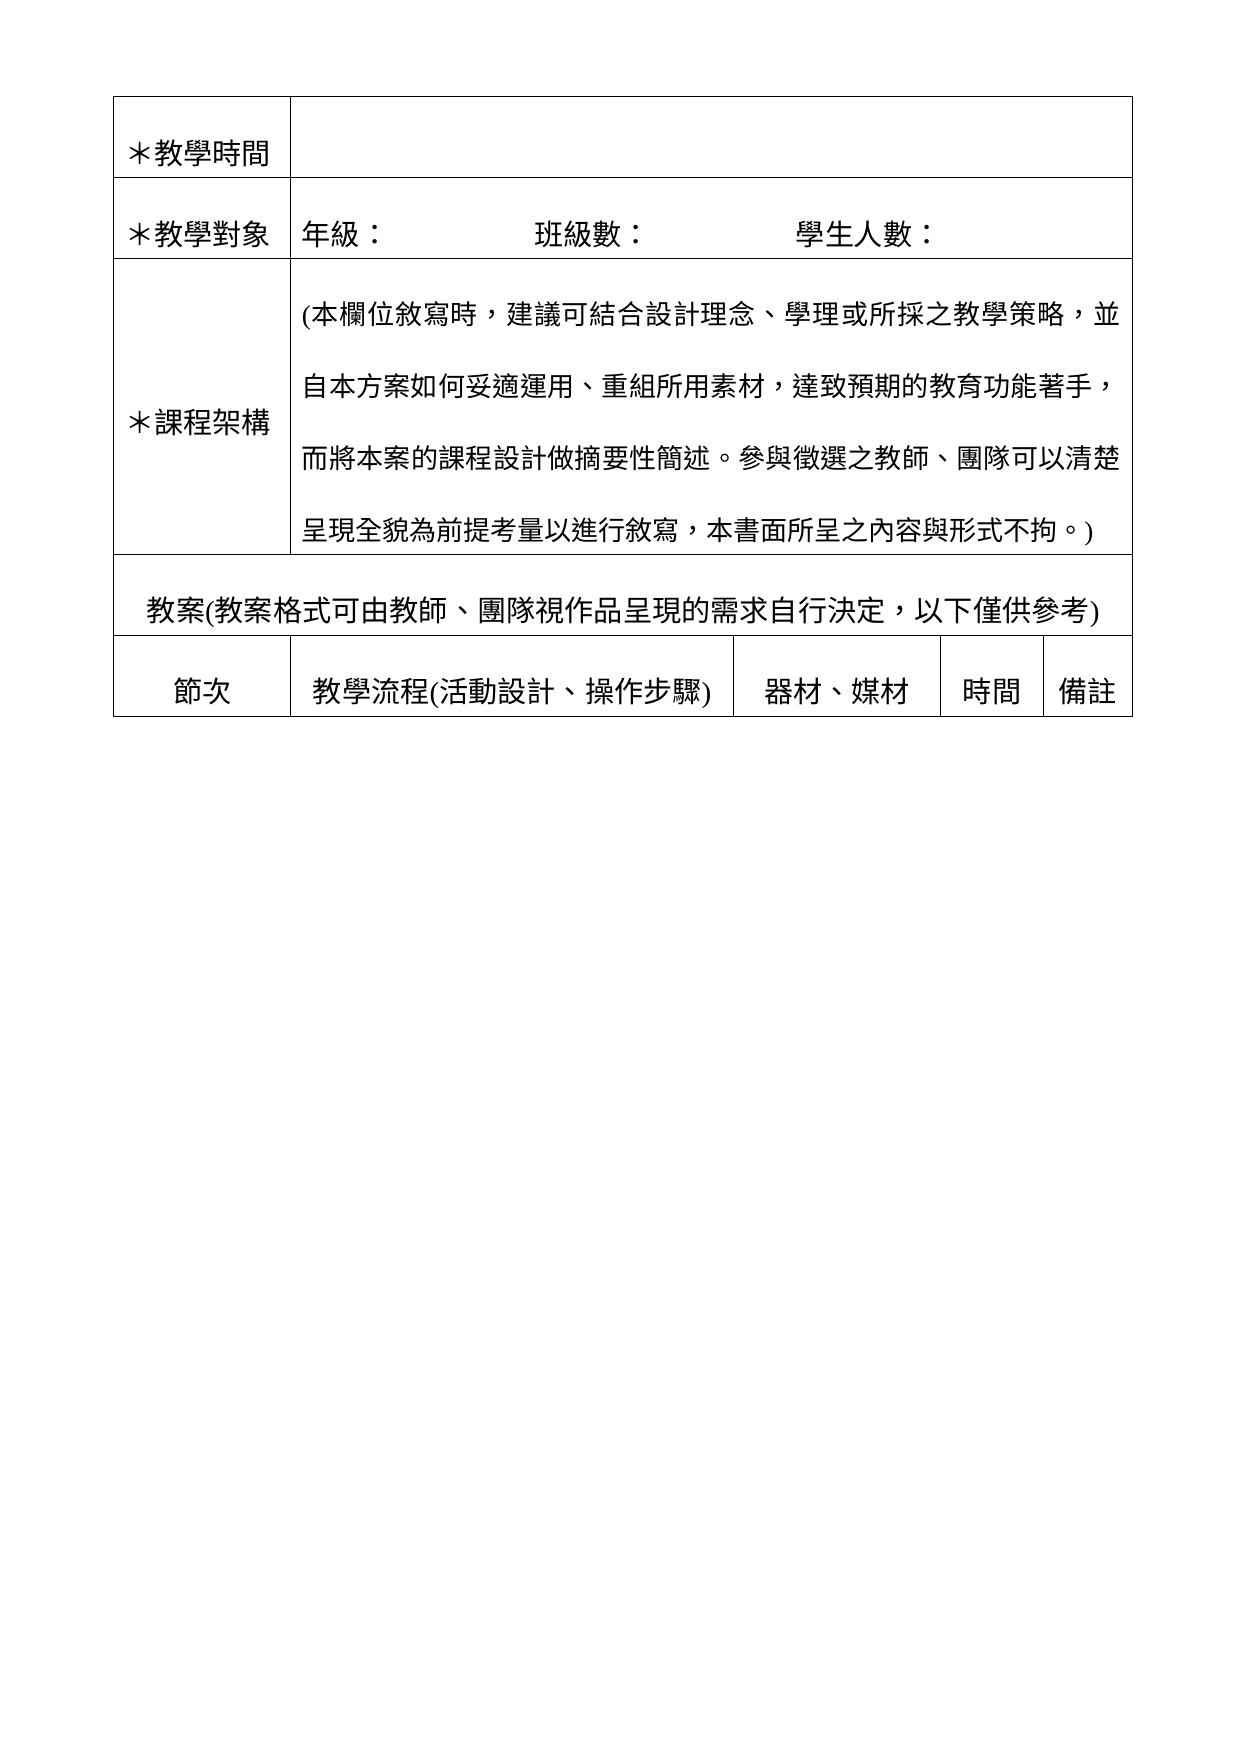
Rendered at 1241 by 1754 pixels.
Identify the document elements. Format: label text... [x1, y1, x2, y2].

table_cell ＊教學對象 [114, 178, 290, 258]
table_cell ＊教學時間 [114, 97, 290, 177]
table_cell 年級： 班級數： 學生人數： [291, 178, 1132, 258]
table_cell 節次 [114, 636, 290, 716]
table_cell 教案(教案格式可由教師、團隊視作品呈現的需求自行決定，以下僅供參考) [114, 555, 1132, 634]
table_cell 時間 [941, 636, 1043, 716]
table_cell [291, 97, 1132, 177]
table_cell 備註 [1044, 636, 1132, 716]
table_cell (本欄位敘寫時，建議可結合設計理念、學理或所採之教學策略，並自本方案如何妥適運用、重組所用素材，達致預期的教育功能著手，而將本案的課程設計做摘要性簡述。參與徵選之教師、團隊可以清楚呈現全貌為前提考量以進行敘寫，本書面所呈之內容與形式不拘。) [291, 259, 1132, 553]
table_cell 器材、媒材 [734, 636, 940, 716]
table_cell 教學流程(活動設計、操作步驟) [291, 636, 733, 716]
table_cell ＊課程架構 [114, 259, 290, 553]
